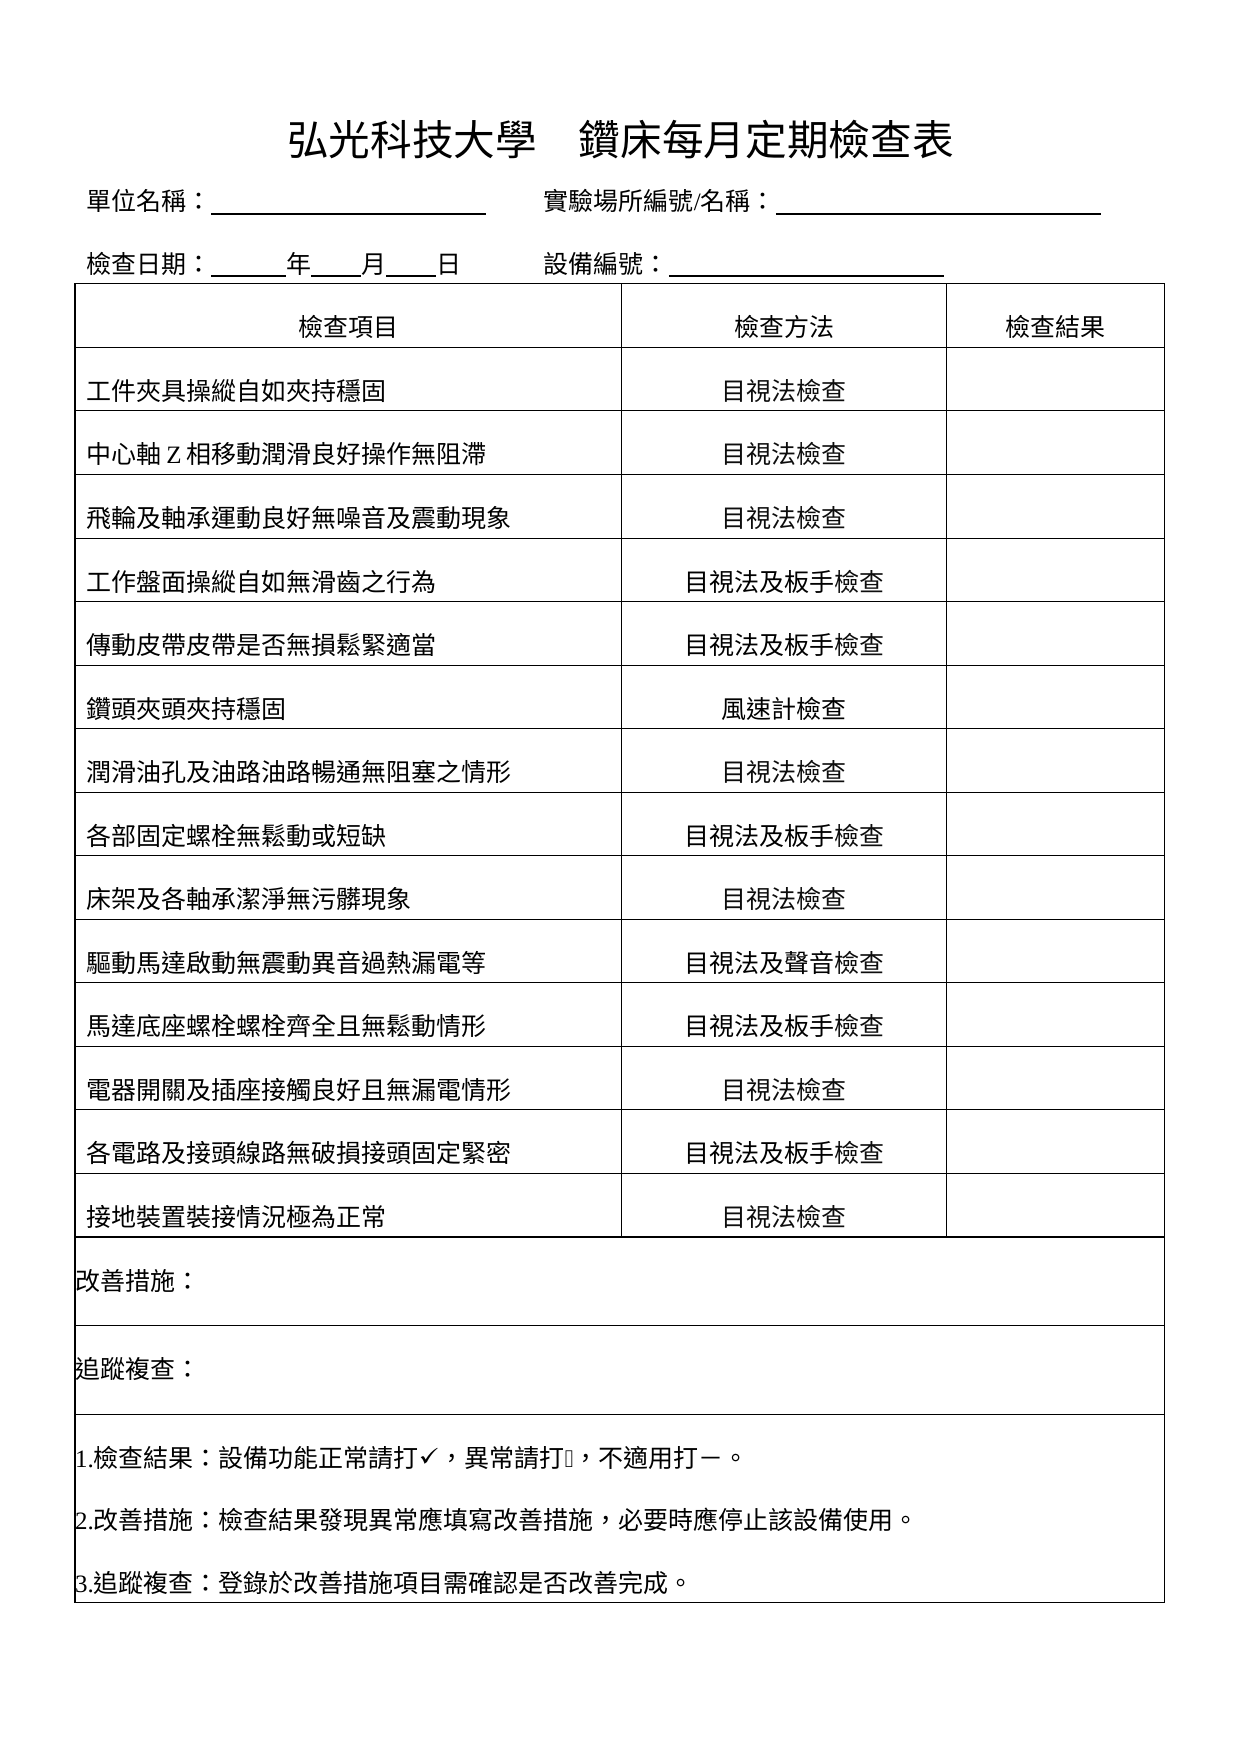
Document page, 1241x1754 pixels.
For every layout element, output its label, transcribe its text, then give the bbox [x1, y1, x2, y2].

table_cell 床架及各軸承潔淨無污髒現象 [76, 856, 621, 919]
table_cell [947, 411, 1164, 474]
table_cell 目視法及聲音檢查 [622, 920, 946, 982]
table_cell 飛輪及軸承運動良好無噪音及震動現象 [76, 475, 621, 537]
table_cell 目視法檢查 [622, 1047, 946, 1109]
table_cell 目視法檢查 [622, 348, 946, 410]
table_cell 目視法檢查 [622, 475, 946, 537]
table_cell 工作盤面操縱自如無滑齒之行為 [76, 539, 621, 601]
table_cell [947, 1047, 1164, 1109]
table_cell [947, 539, 1164, 601]
table_cell 設備編號： [532, 221, 1164, 283]
table_cell [947, 666, 1164, 728]
table_cell 傳動皮帶皮帶是否無損鬆緊適當 [76, 602, 621, 664]
table_cell 驅動馬達啟動無震動異音過熱漏電等 [76, 920, 621, 982]
table_cell 檢查方法 [622, 284, 946, 347]
table_cell 工件夾具操縱自如夾持穩固 [76, 348, 621, 410]
table_cell [947, 983, 1164, 1046]
table_cell 馬達底座螺栓螺栓齊全且無鬆動情形 [76, 983, 621, 1046]
table_cell 各部固定螺栓無鬆動或短缺 [76, 793, 621, 855]
table_cell 目視法及板手檢查 [622, 539, 946, 601]
table_cell 中心軸Z相移動潤滑良好操作無阻滯 [76, 411, 621, 474]
table_cell 目視法檢查 [622, 411, 946, 474]
table_cell [947, 1174, 1164, 1236]
table_cell 接地裝置裝接情況極為正常 [76, 1174, 621, 1236]
table_cell 目視法及板手檢查 [622, 793, 946, 855]
table_cell 風速計檢查 [622, 666, 946, 728]
table_cell 目視法檢查 [622, 1174, 946, 1236]
table_cell 目視法及板手檢查 [622, 983, 946, 1046]
table_cell [947, 793, 1164, 855]
table_cell 目視法檢查 [622, 856, 946, 919]
table_cell 目視法及板手檢查 [622, 602, 946, 664]
table_header 單位名稱： [75, 158, 532, 221]
table_cell [947, 1110, 1164, 1173]
table_cell 追蹤複查： [76, 1326, 1164, 1413]
table_header 實驗場所編號/名稱： [532, 158, 1164, 221]
text 弘光科技大學 鑽床每月定期檢查表 [75, 96, 1165, 158]
table_cell 檢查結果 [947, 284, 1164, 347]
table_cell [947, 920, 1164, 982]
table_cell [947, 348, 1164, 410]
table_cell 電器開關及插座接觸良好且無漏電情形 [76, 1047, 621, 1109]
table_cell [947, 856, 1164, 919]
table_cell 目視法及板手檢查 [622, 1110, 946, 1173]
table_cell 檢查項目 [76, 284, 621, 347]
table_cell 改善措施： [76, 1238, 1164, 1325]
table_cell 各電路及接頭線路無破損接頭固定緊密 [76, 1110, 621, 1173]
table_cell 目視法檢查 [622, 729, 946, 792]
table_cell [947, 475, 1164, 537]
table_cell 潤滑油孔及油路油路暢通無阻塞之情形 [76, 729, 621, 792]
table_cell 檢查日期： 年 月 日 [75, 221, 532, 283]
table_cell [947, 602, 1164, 664]
table_cell [947, 729, 1164, 792]
table_cell 鑽頭夾頭夾持穩固 [76, 666, 621, 728]
table_cell 1.檢查結果：設備功能正常請打，異常請打，不適用打－。 2.改善措施：檢查結果發現異常應填寫改善措施，必要時應停止該設備使用。 3.追蹤複查：登錄於改善措施項目需確認是否改善完成。 [76, 1415, 1164, 1602]
